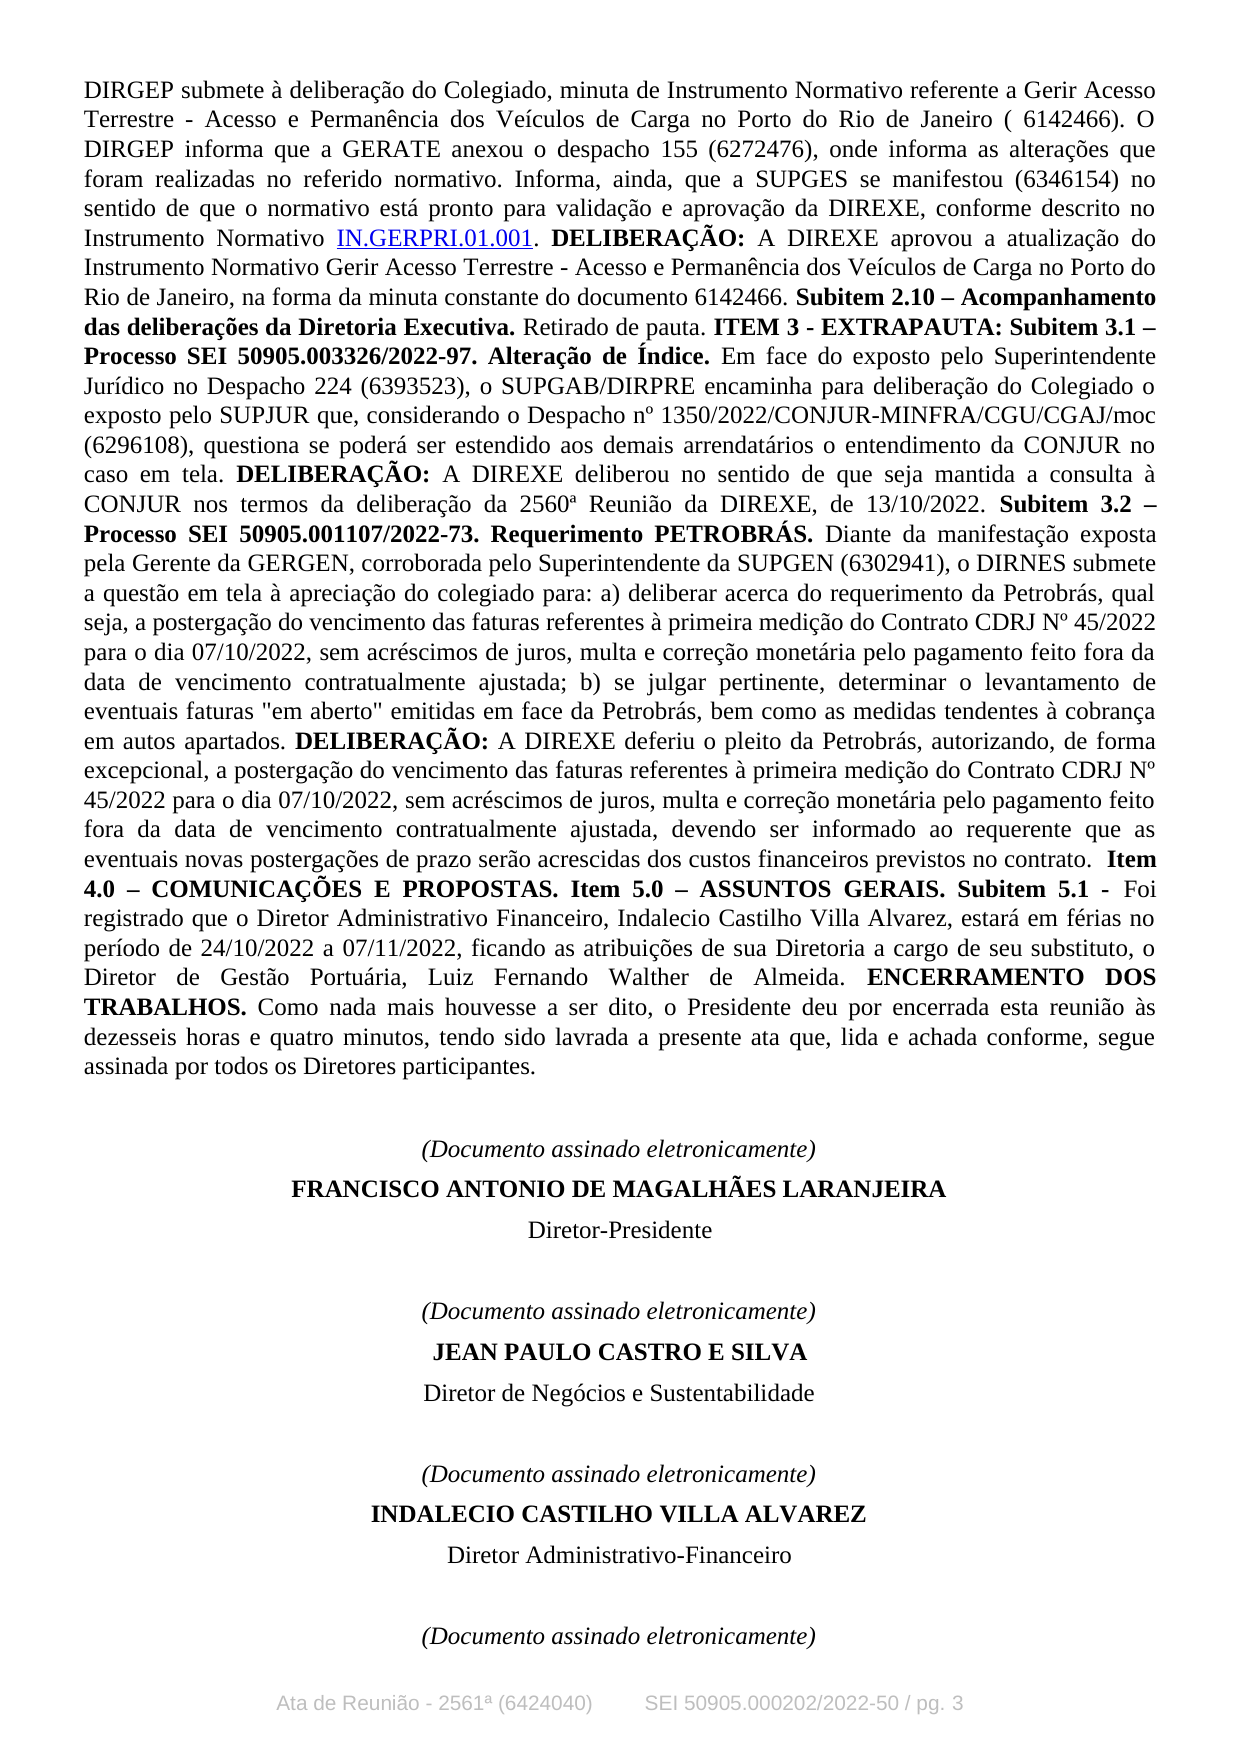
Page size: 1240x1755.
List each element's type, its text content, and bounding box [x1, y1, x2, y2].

text JEAN PAULO CASTRO E SILVA [72, 1337, 1168, 1366]
text (Documento assinado eletronicamente) [72, 1296, 1168, 1325]
text (Documento assinado eletronicamente) [72, 1459, 1168, 1488]
text (Documento assinado eletronicamente) [72, 1621, 1168, 1650]
text DIRGEP submete à deliberação do Colegiado, minuta de Instrumento Normativo referente a Gerir Acesso Terrestre - Acesso e Permanência dos Veículos de Carga no Porto do Rio de Janeiro ( 6142466). O DIRGEP informa que a GERATE anexou o despacho 155 (6272476), onde informa as alterações que foram realizadas no referido normativo. Informa, ainda, que a SUPGES se manifestou (6346154) no sentido de que o normativo está pronto para validação e aprovação da DIREXE, conforme descrito no Instrumento Normativo IN.GERPRI.01.001. DELIBERAÇÃO: A DIREXE aprovou a atualização do Instrumento Normativo Gerir Acesso Terrestre - Acesso e Permanência dos Veículos de Carga no Porto do Rio de Janeiro, na forma da minuta constante do documento 6142466. Subitem 2.10 – Acompanhamento das deliberações da Diretoria Executiva. Retirado de pauta. ITEM 3 - EXTRAPAUTA: Subitem 3.1 – Processo SEI 50905.003326/2022-97. Alteração de Índice. Em face do exposto pelo Superintendente Jurídico no Despacho 224 (6393523), o SUPGAB/DIRPRE encaminha para deliberação do Colegiado o exposto pelo SUPJUR que, considerando o Despacho nº 1350/2022/CONJUR-MINFRA/CGU/CGAJ/moc (6296108), questiona se poderá ser estendido aos demais arrendatários o entendimento da CONJUR no caso em tela. DELIBERAÇÃO: A DIREXE deliberou no sentido de que seja mantida a consulta à CONJUR nos termos da deliberação da 2560ª Reunião da DIREXE, de 13/10/2022. Subitem 3.2 – Processo SEI 50905.001107/2022-73. Requerimento PETROBRÁS. Diante da manifestação exposta pela Gerente da GERGEN, corroborada pelo Superintendente da SUPGEN (6302941), o DIRNES submete a questão em tela à apreciação do colegiado para: a) deliberar acerca do requerimento da Petrobrás, qual seja, a postergação do vencimento das faturas referentes à primeira medição do Contrato CDRJ Nº 45/2022 para o dia 07/10/2022, sem acréscimos de juros, multa e correção monetária pelo pagamento feito fora da data de vencimento contratualmente ajustada; b) se julgar pertinente, determinar o levantamento de eventuais faturas "em aberto" emitidas em face da Petrobrás, bem como as medidas tendentes à cobrança em autos apartados. DELIBERAÇÃO: A DIREXE deferiu o pleito da Petrobrás, autorizando, de forma excepcional, a postergação do vencimento das faturas referentes à primeira medição do Contrato CDRJ Nº 45/2022 para o dia 07/10/2022, sem acréscimos de juros, multa e correção monetária pelo pagamento feito fora da data de vencimento contratualmente ajustada, devendo ser informado ao requerente que as eventuais novas postergações de prazo serão acrescidas dos custos financeiros previstos no contrato. Item 4.0 – COMUNICAÇÕES E PROPOSTAS. Item 5.0 – ASSUNTOS GERAIS. Subitem 5.1 - Foi registrado que o Diretor Administrativo Financeiro, Indalecio Castilho Villa Alvarez, estará em férias no período de 24/10/2022 a 07/11/2022, ficando as atribuições de sua Diretoria a cargo de seu substituto, o Diretor de Gestão Portuária, Luiz Fernando Walther de Almeida. ENCERRAMENTO DOS TRABALHOS. Como nada mais houvesse a ser dito, o Presidente deu por encerrada esta reunião às dezesseis horas e quatro minutos, tendo sido lavrada a presente ata que, lida e achada conforme, segue assinada por todos os Diretores participantes. [84, 75, 1157, 1080]
text INDALECIO CASTILHO VILLA ALVAREZ [72, 1499, 1166, 1528]
text Diretor-Presidente [72, 1215, 1168, 1244]
text Diretor de Negócios e Sustentabilidade [72, 1378, 1166, 1406]
text Diretor Administrativo-Financeiro [72, 1540, 1167, 1569]
text FRANCISCO ANTONIO DE MAGALHÃES LARANJEIRA [72, 1174, 1166, 1203]
text (Documento assinado eletronicamente) [72, 1134, 1168, 1163]
